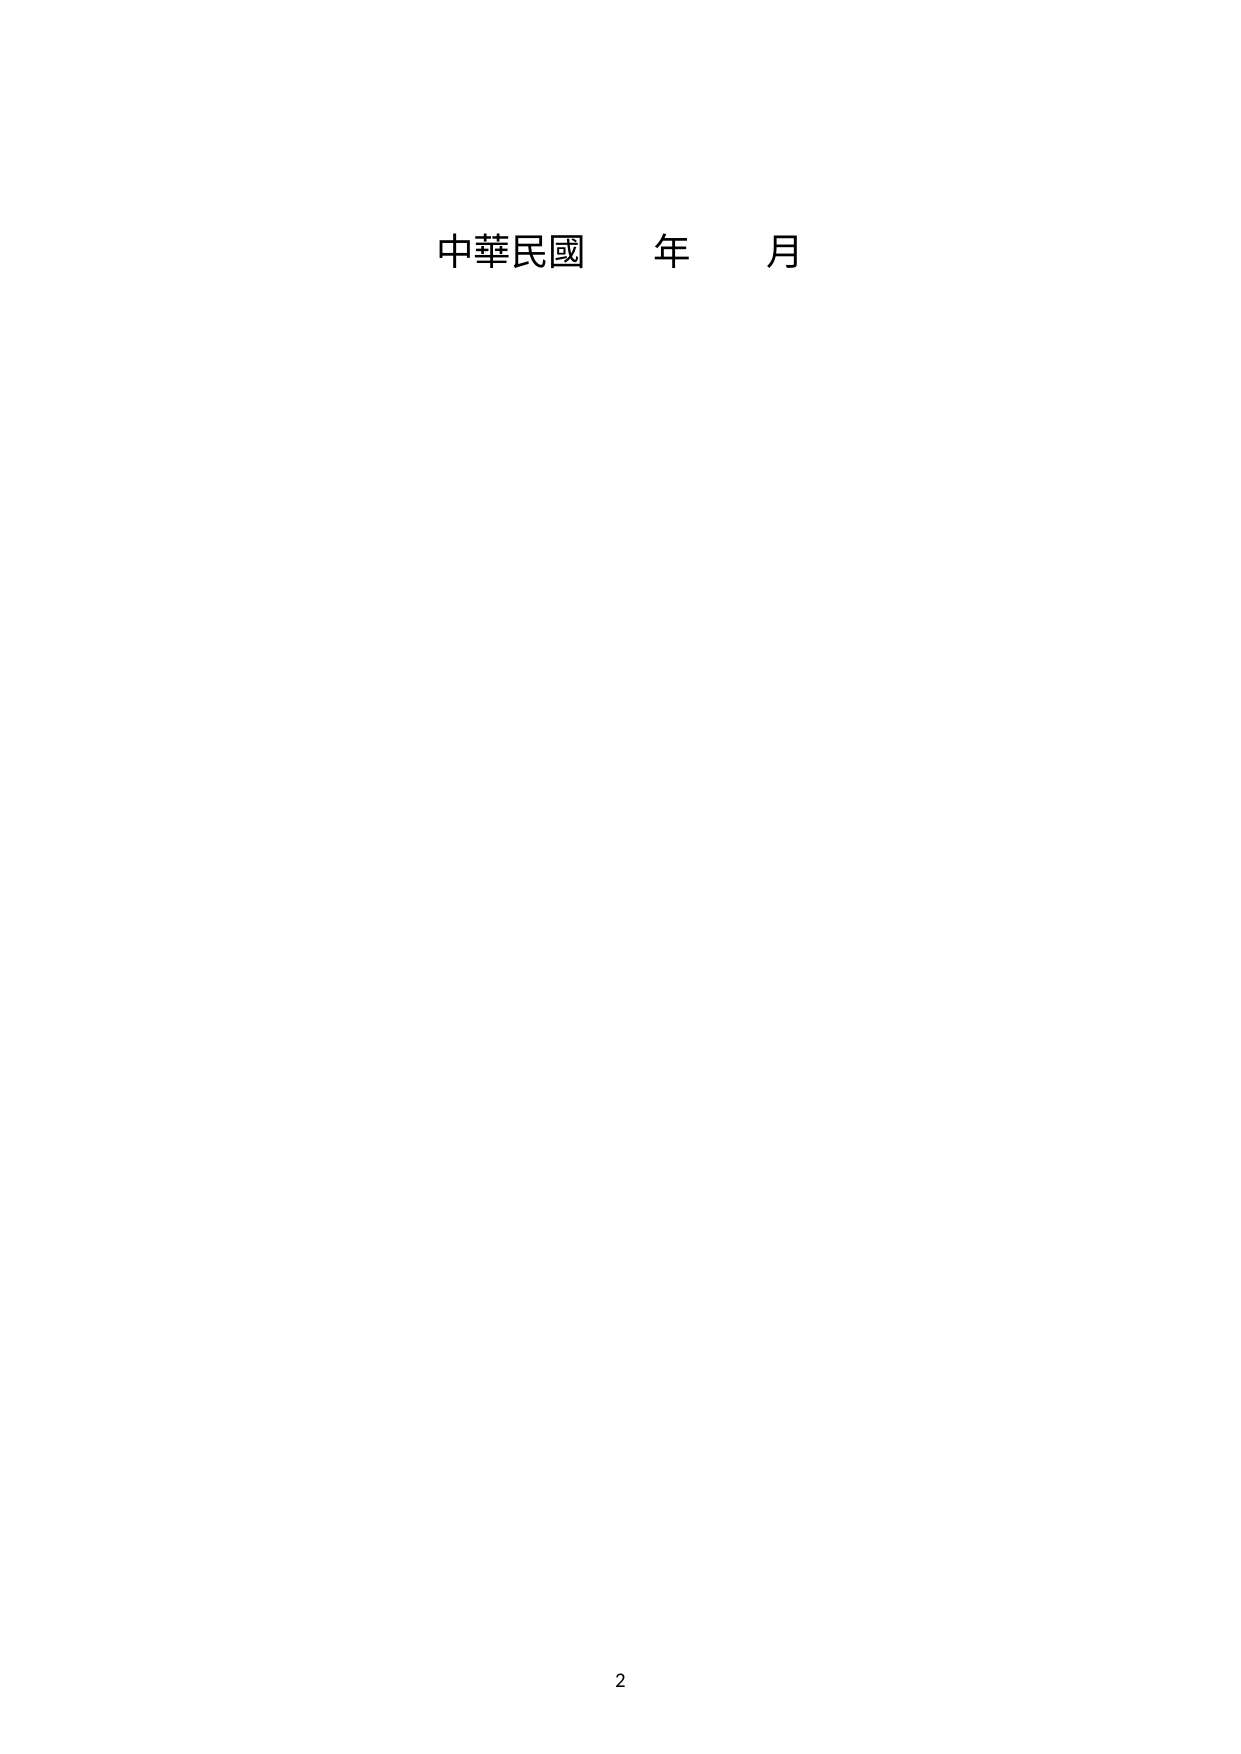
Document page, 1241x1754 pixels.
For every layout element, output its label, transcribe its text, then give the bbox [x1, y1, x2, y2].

text 中華民國 年 月 [118, 205, 1122, 280]
